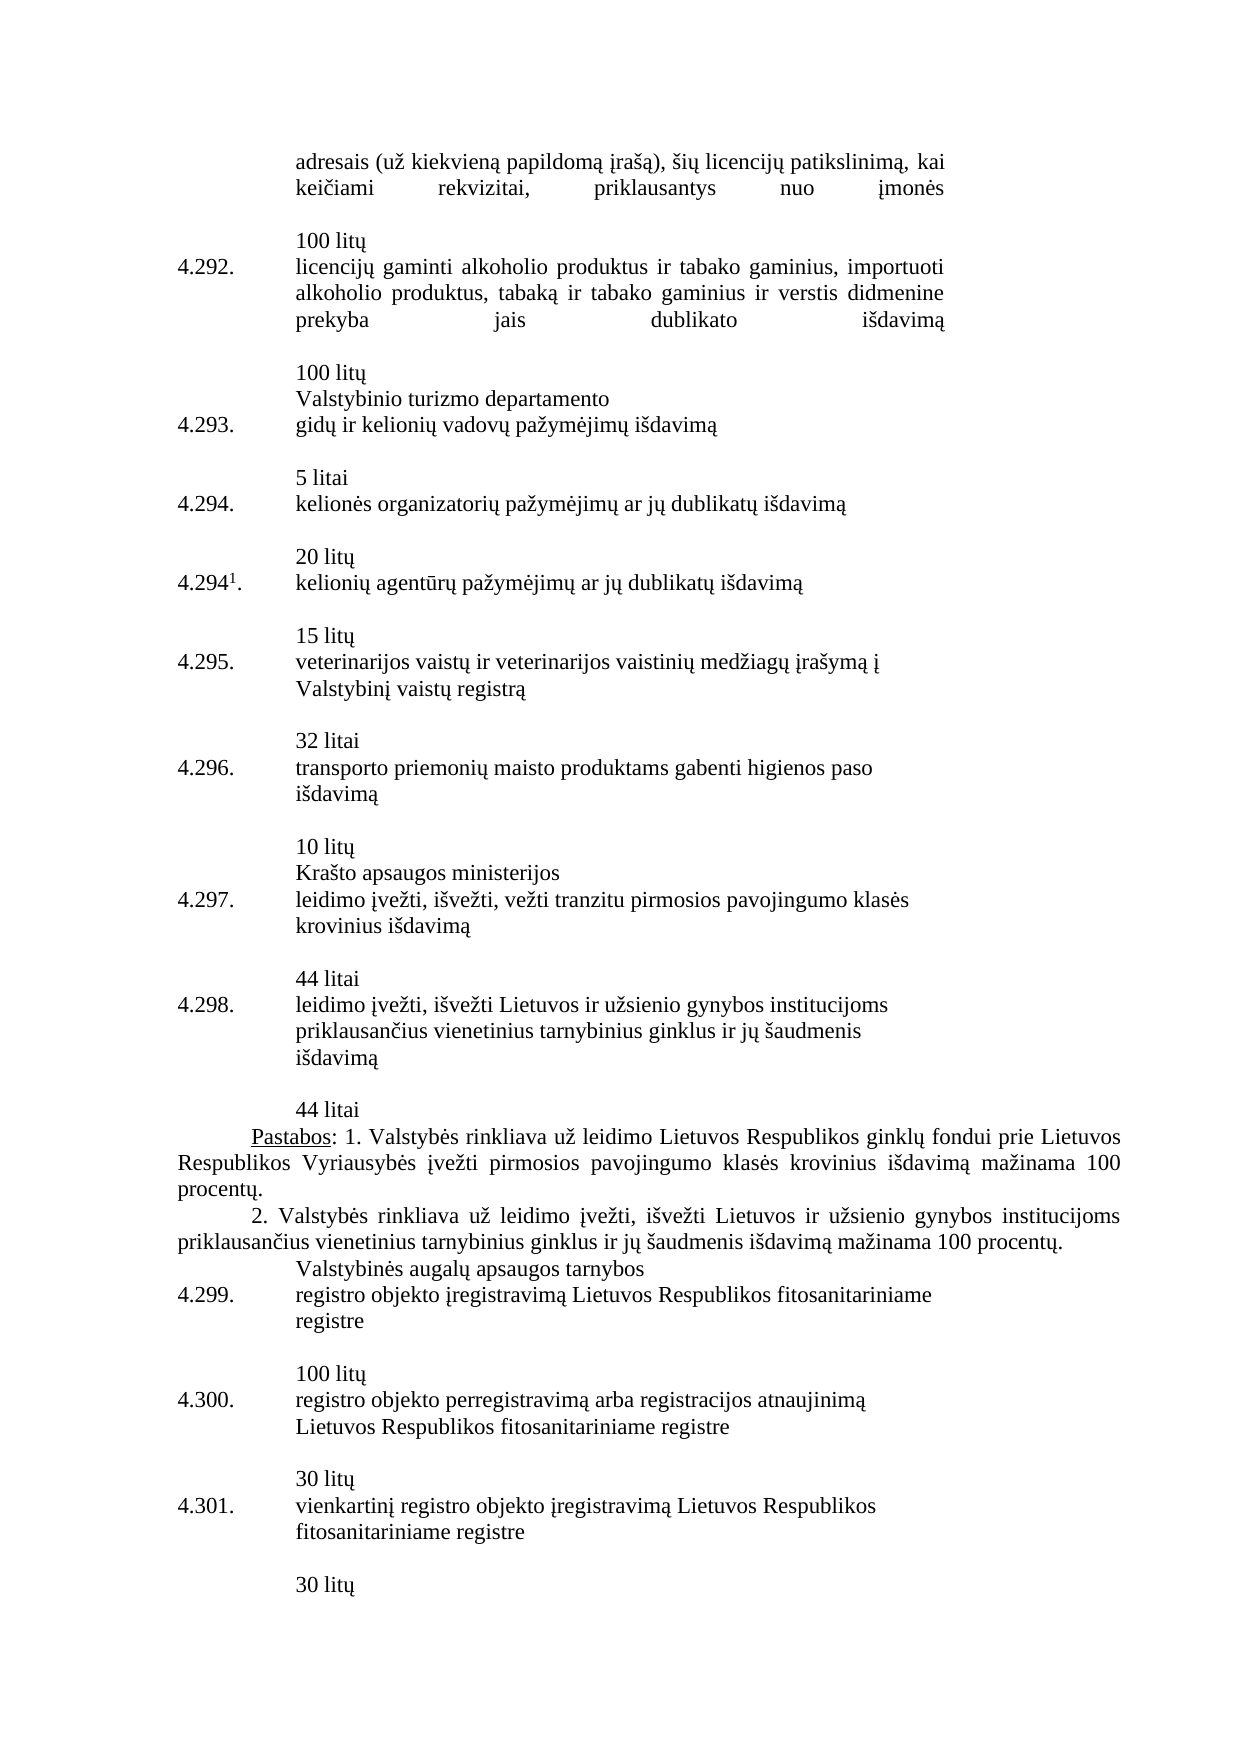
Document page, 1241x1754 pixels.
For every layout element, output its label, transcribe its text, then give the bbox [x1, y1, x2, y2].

text Pastabos: 1. Valstybės rinkliava už leidimo Lietuvos Respublikos ginklų fondui prie Lietuvos Respublikos Vyriausybės įvežti pirmosios pavojingumo klasės krovinius išdavimą mažinama 100 procentų. [177, 1123, 1122, 1202]
text 4.292. licencijų gaminti alkoholio produktus ir tabako gaminius, importuoti alkoholio produktus, tabaką ir tabako gaminius ir verstis didmenine prekyba jais dublikato išdavimą 100 litų [177, 253, 945, 385]
text 4.2941. kelionių agentūrų pažymėjimų ar jų dublikatų išdavimą 15 litų [177, 569, 945, 648]
text Valstybinio turizmo departamento [177, 385, 945, 411]
text 4.298. leidimo įvežti, išvežti Lietuvos ir užsienio gynybos institucijoms priklausančius vienetinius tarnybinius ginklus ir jų šaudmenis išdavimą 44 litai [177, 991, 945, 1123]
text adresais (už kiekvieną papildomą įrašą), šių licencijų patikslinimą, kai keičiami rekvizitai, priklausantys nuo įmonės 100 litų [177, 148, 945, 253]
text 4.301. vienkartinį registro objekto įregistravimą Lietuvos Respublikos fitosanitariniame registre 30 litų [177, 1492, 945, 1597]
text 4.295. veterinarijos vaistų ir veterinarijos vaistinių medžiagų įrašymą į Valstybinį vaistų registrą 32 litai [177, 648, 945, 754]
text Krašto apsaugos ministerijos [177, 859, 945, 886]
text 4.293. gidų ir kelionių vadovų pažymėjimų išdavimą 5 litai [177, 411, 945, 490]
text 4.300. registro objekto perregistravimą arba registracijos atnaujinimą Lietuvos Respublikos fitosanitariniame registre 30 litų [177, 1386, 945, 1492]
text 4.296. transporto priemonių maisto produktams gabenti higienos paso išdavimą 10 litų [177, 754, 945, 859]
text 2. Valstybės rinkliava už leidimo įvežti, išvežti Lietuvos ir užsienio gynybos institucijoms priklausančius vienetinius tarnybinius ginklus ir jų šaudmenis išdavimą mažinama 100 procentų. [177, 1202, 1122, 1254]
text 4.294. kelionės organizatorių pažymėjimų ar jų dublikatų išdavimą 20 litų [177, 490, 945, 569]
text Valstybinės augalų apsaugos tarnybos [177, 1254, 945, 1281]
text 4.299. registro objekto įregistravimą Lietuvos Respublikos fitosanitariniame registre 100 litų [177, 1281, 945, 1386]
text 4.297. leidimo įvežti, išvežti, vežti tranzitu pirmosios pavojingumo klasės krovinius išdavimą 44 litai [177, 886, 945, 991]
